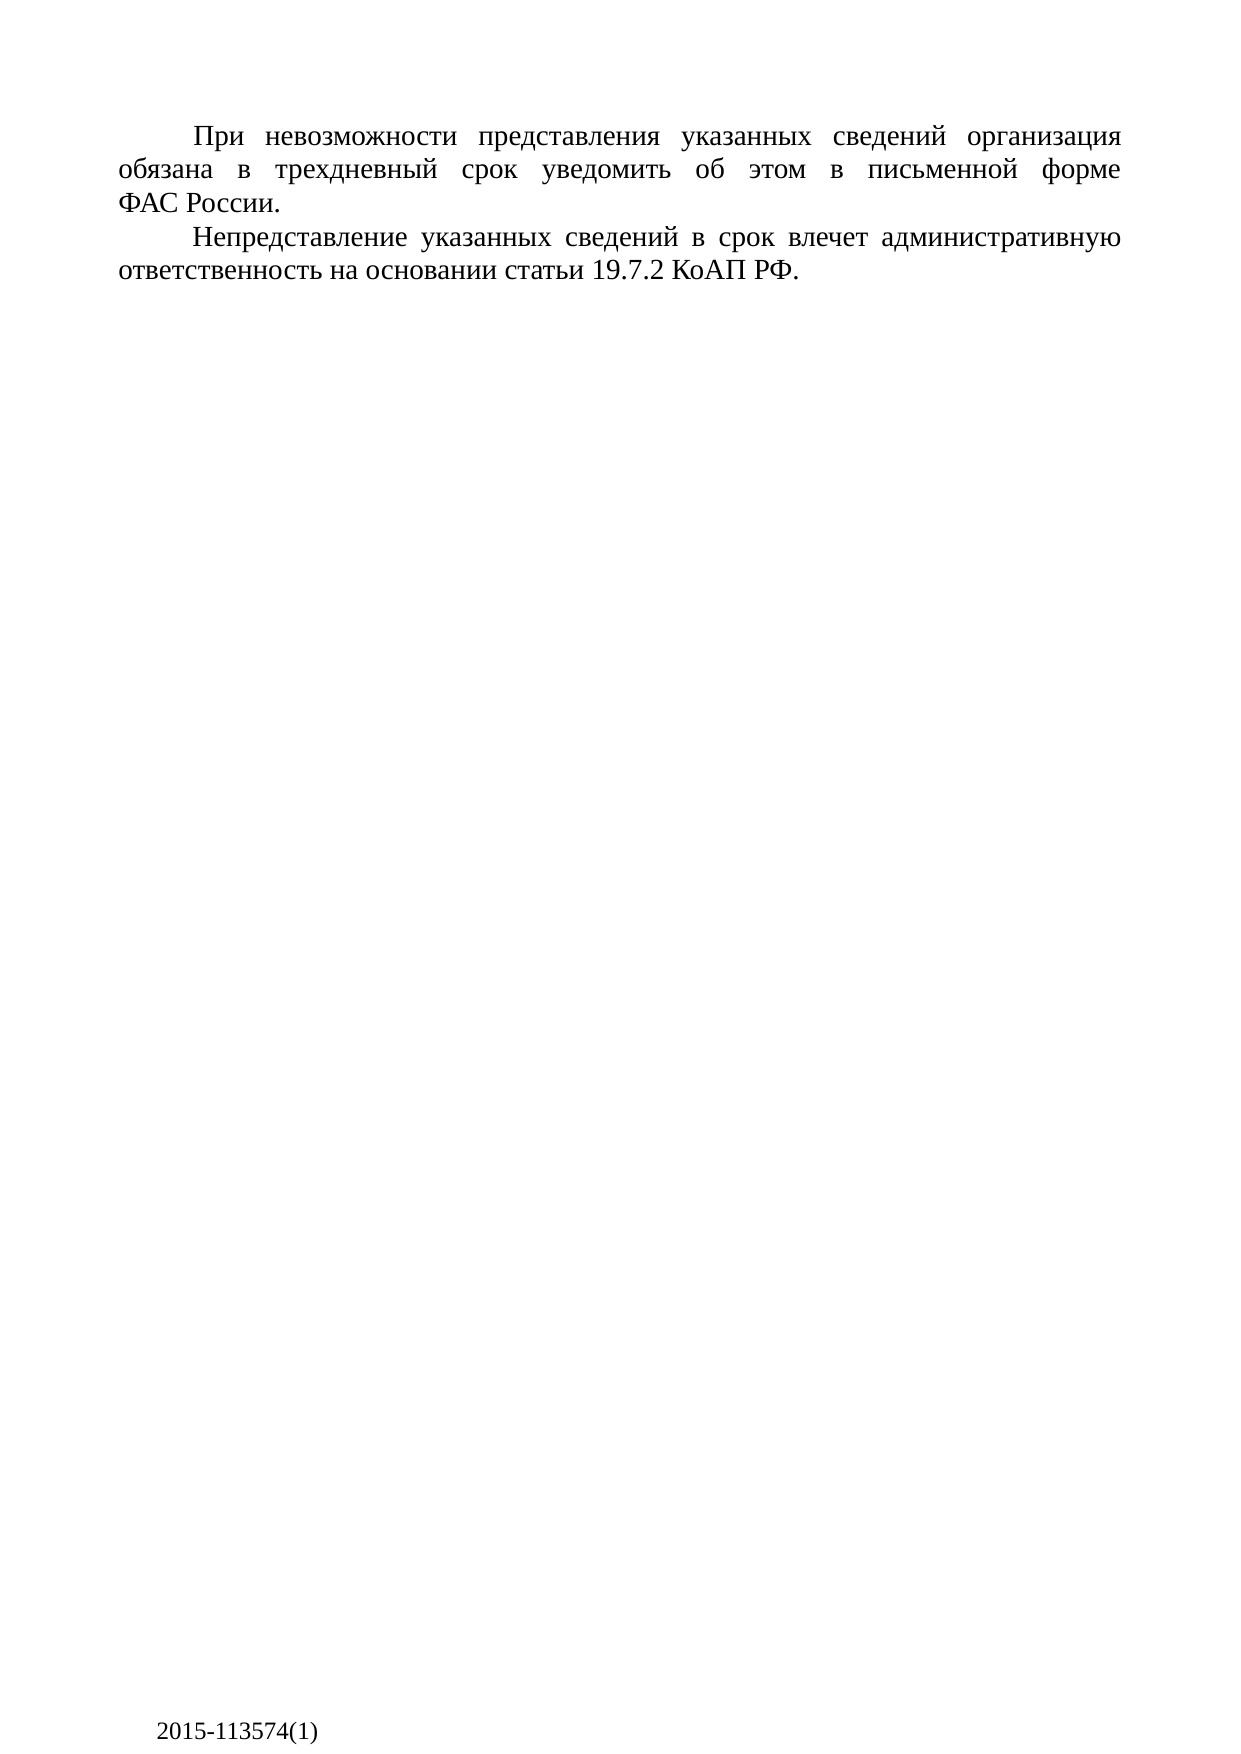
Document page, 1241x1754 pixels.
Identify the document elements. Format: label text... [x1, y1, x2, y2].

list При невозможности представления указанных сведений организация обязана в трехдневный срок уведомить об этом в письменной форме ФАС России. [118, 118, 1122, 219]
text Непредставление указанных сведений в срок влечет административную ответственность на основании статьи 19.7.2 КоАП РФ. [118, 219, 1122, 286]
